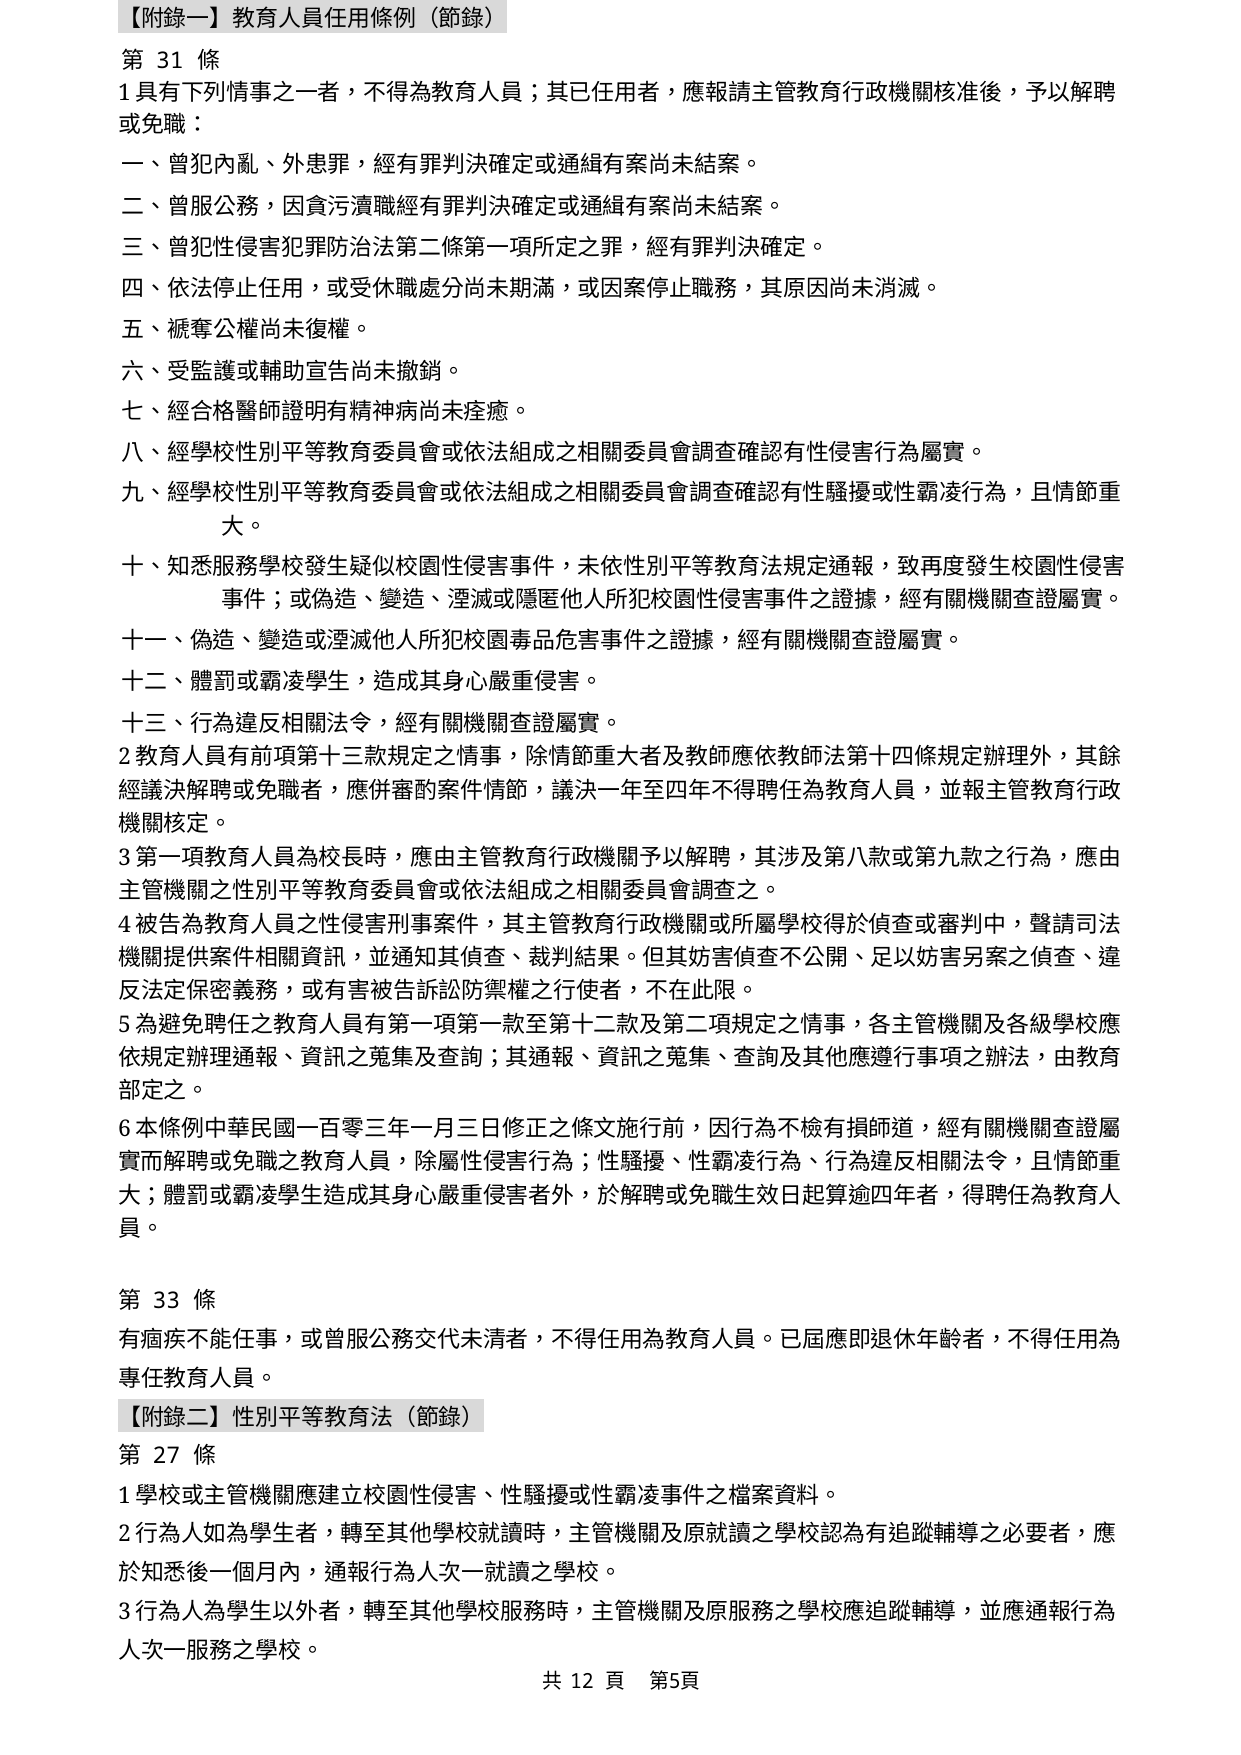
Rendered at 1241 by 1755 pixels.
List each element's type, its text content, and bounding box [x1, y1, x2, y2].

list 第一項教育人員為校長時，應由主管教育行政機關予以解聘，其涉及第八款或第九款之行為，應由主管機關之性別平等教育委員會或依法組成之相關委員會調查之。 [118, 838, 1121, 905]
text 【附錄二】性別平等教育法（節錄） 第 27 條 [118, 1398, 485, 1471]
text 一、曾犯內亂、外患罪，經有罪判決確定或通緝有案尚未結案。 二、曾服公務，因貪污瀆職經有罪判決確定或通緝有案尚未結案。 [121, 146, 787, 221]
text 六、受監護或輔助宣告尚未撤銷。 [121, 353, 1224, 386]
text 七、經合格醫師證明有精神病尚未痊癒。 [121, 393, 1224, 426]
text 或免職： [118, 106, 1224, 139]
text 八、經學校性別平等教育委員會或依法組成之相關委員會調查確認有性侵害行為屬實。 [121, 434, 1224, 467]
list 學校或主管機關應建立校園性侵害、性騷擾或性霸凌事件之檔案資料。 [118, 1477, 1224, 1510]
text 四、依法停止任用，或受休職處分尚未期滿，或因案停止職務，其原因尚未消滅。五、褫奪公權尚未復權。 [121, 269, 947, 344]
list 行為人為學生以外者，轉至其他學校服務時，主管機關及原服務之學校應追蹤輔導，並應通報行為人次一服務之學校。 [118, 1593, 1121, 1665]
text 三、曾犯性侵害犯罪防治法第二條第一項所定之罪，經有罪判決確定。 [121, 229, 1224, 262]
list 具有下列情事之一者，不得為教育人員；其已任用者，應報請主管教育行政機關核准後，予以解聘 [118, 83, 1224, 105]
list 為避免聘任之教育人員有第一項第一款至第十二款及第二項規定之情事，各主管機關及各級學校應依規定辦理通報、資訊之蒐集及查詢；其通報、資訊之蒐集、查詢及其他應遵行事項之辦法，由教育部定之。 [118, 1006, 1123, 1106]
list 被告為教育人員之性侵害刑事案件，其主管教育行政機關或所屬學校得於偵查或審判中，聲請司法機關提供案件相關資訊，並通知其偵查、裁判結果。但其妨害偵查不公開、足以妨害另案之偵查、違反法定保密義務，或有害被告訴訟防禦權之行使者，不在此限。 [118, 906, 1123, 1005]
text 第 33 條 [118, 1282, 1224, 1316]
text 十三、行為違反相關法令，經有關機關查證屬實。 [121, 704, 1224, 738]
text 十、知悉服務學校發生疑似校園性侵害事件，未依性別平等教育法規定通報，致再度發生校園性侵害事件；或偽造、變造、湮滅或隱匿他人所犯校園性侵害事件之證據，經有關機關查證屬實。 [121, 548, 1128, 614]
list 行為人如為學生者，轉至其他學校就讀時，主管機關及原就讀之學校認為有追蹤輔導之必要者，應於知悉後一個月內，通報行為人次一就讀之學校。 [118, 1515, 1121, 1587]
text 十一、偽造、變造或湮滅他人所犯校園毒品危害事件之證據，經有關機關查證屬實。十二、體罰或霸凌學生，造成其身心嚴重侵害。 [121, 622, 970, 696]
list 教育人員有前項第十三款規定之情事，除情節重大者及教師應依教師法第十四條規定辦理外，其餘經議決解聘或免職者，應併審酌案件情節，議決一年至四年不得聘任為教育人員，並報主管教育行政機關核定。 [118, 738, 1123, 838]
list 本條例中華民國一百零三年一月三日修正之條文施行前，因行為不檢有損師道，經有關機關查證屬實而解聘或免職之教育人員，除屬性侵害行為；性騷擾、性霸凌行為、行為違反相關法令，且情節重大；體罰或霸凌學生造成其身心嚴重侵害者外，於解聘或免職生效日起算逾四年者，得聘任為教育人員。 [118, 1109, 1123, 1243]
text 【附錄一】教育人員任用條例（節錄） 第 31 條 [118, 0, 508, 75]
text 有痼疾不能任事，或曾服公務交代未清者，不得任用為教育人員。已屆應即退休年齡者，不得任用為專任教育人員。 [118, 1321, 1123, 1393]
text 九、經學校性別平等教育委員會或依法組成之相關委員會調查確認有性騷擾或性霸凌行為，且情節重大。 [121, 474, 1123, 541]
